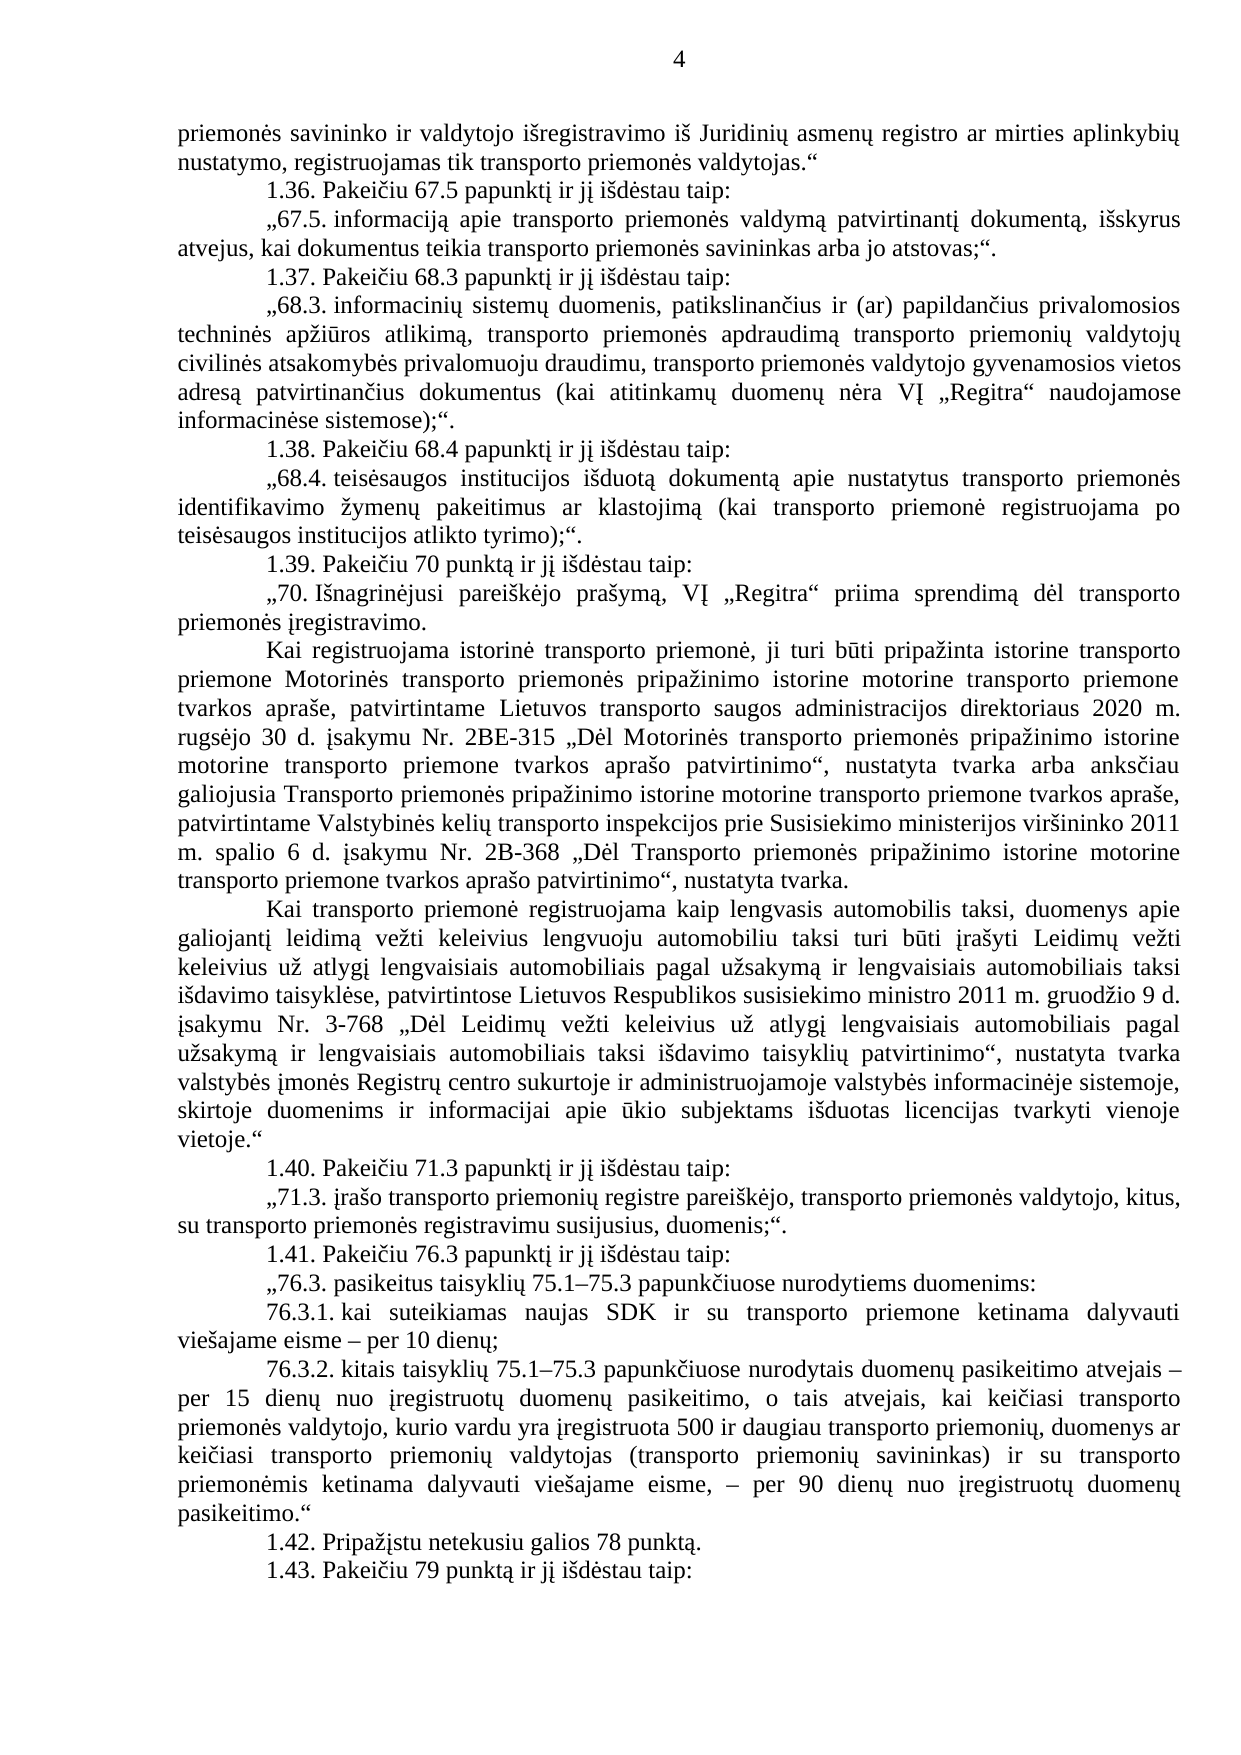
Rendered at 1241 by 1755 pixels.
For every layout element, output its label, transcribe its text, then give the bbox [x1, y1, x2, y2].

text Kai registruojama istorinė transporto priemonė, ji turi būti pripažinta istorine transporto priemone Motorinės transporto priemonės pripažinimo istorine motorine transporto priemone tvarkos apraše, patvirtintame Lietuvos transporto saugos administracijos direktoriaus 2020 m. rugsėjo 30 d. įsakymu Nr. 2BE-315 „Dėl Motorinės transporto priemonės pripažinimo istorine motorine transporto priemone tvarkos aprašo patvirtinimo“, nustatyta tvarka arba anksčiau galiojusia Transporto priemonės pripažinimo istorine motorine transporto priemone tvarkos apraše, patvirtintame Valstybinės kelių transporto inspekcijos prie Susisiekimo ministerijos viršininko 2011 m. spalio 6 d. įsakymu Nr. 2B-368 „Dėl Transporto priemonės pripažinimo istorine motorine transporto priemone tvarkos aprašo patvirtinimo“, nustatyta tvarka. [177, 636, 1181, 894]
text Kai transporto priemonė registruojama kaip lengvasis automobilis taksi, duomenys apie galiojantį leidimą vežti keleivius lengvuoju automobiliu taksi turi būti įrašyti Leidimų vežti keleivius už atlygį lengvaisiais automobiliais pagal užsakymą ir lengvaisiais automobiliais taksi išdavimo taisyklėse, patvirtintose Lietuvos Respublikos susisiekimo ministro 2011 m. gruodžio 9 d. įsakymu Nr. 3-768 „Dėl Leidimų vežti keleivius už atlygį lengvaisiais automobiliais pagal užsakymą ir lengvaisiais automobiliais taksi išdavimo taisyklių patvirtinimo“, nustatyta tvarka valstybės įmonės Registrų centro sukurtoje ir administruojamoje valstybės informacinėje sistemoje, skirtoje duomenims ir informacijai apie ūkio subjektams išduotas licencijas tvarkyti vienoje vietoje.“ [177, 894, 1181, 1153]
text „76.3. pasikeitus taisyklių 75.1–75.3 papunkčiuose nurodytiems duomenims: [177, 1268, 1181, 1297]
text 1.42. Pripažįstu netekusiu galios 78 punktą. [177, 1527, 1181, 1556]
text priemonės savininko ir valdytojo išregistravimo iš Juridinių asmenų registro ar mirties aplinkybių nustatymo, registruojamas tik transporto priemonės valdytojas.“ [177, 118, 1181, 176]
text „68.3. informacinių sistemų duomenis, patikslinančius ir (ar) papildančius privalomosios techninės apžiūros atlikimą, transporto priemonės apdraudimą transporto priemonių valdytojų civilinės atsakomybės privalomuoju draudimu, transporto priemonės valdytojo gyvenamosios vietos adresą patvirtinančius dokumentus (kai atitinkamų duomenų nėra VĮ „Regitra“ naudojamose informacinėse sistemose);“. [177, 291, 1181, 434]
text „70. Išnagrinėjusi pareiškėjo prašymą, VĮ „Regitra“ priima sprendimą dėl transporto priemonės įregistravimo. [177, 578, 1181, 636]
text 1.39. Pakeičiu 70 punktą ir jį išdėstau taip: [177, 549, 1181, 578]
text 1.43. Pakeičiu 79 punktą ir jį išdėstau taip: [177, 1556, 1181, 1584]
text 76.3.1. kai suteikiamas naujas SDK ir su transporto priemone ketinama dalyvauti viešajame eisme – per 10 dienų; [177, 1297, 1181, 1354]
text „67.5. informaciją apie transporto priemonės valdymą patvirtinantį dokumentą, išskyrus atvejus, kai dokumentus teikia transporto priemonės savininkas arba jo atstovas;“. [177, 204, 1181, 262]
text 1.36. Pakeičiu 67.5 papunktį ir jį išdėstau taip: [177, 176, 1181, 204]
text „68.4. teisėsaugos institucijos išduotą dokumentą apie nustatytus transporto priemonės identifikavimo žymenų pakeitimus ar klastojimą (kai transporto priemonė registruojama po teisėsaugos institucijos atlikto tyrimo);“. [177, 463, 1181, 549]
text 76.3.2. kitais taisyklių 75.1–75.3 papunkčiuose nurodytais duomenų pasikeitimo atvejais – per 15 dienų nuo įregistruotų duomenų pasikeitimo, o tais atvejais, kai keičiasi transporto priemonės valdytojo, kurio vardu yra įregistruota 500 ir daugiau transporto priemonių, duomenys ar keičiasi transporto priemonių valdytojas (transporto priemonių savininkas) ir su transporto priemonėmis ketinama dalyvauti viešajame eisme, – per 90 dienų nuo įregistruotų duomenų pasikeitimo.“ [177, 1354, 1181, 1527]
text 1.41. Pakeičiu 76.3 papunktį ir jį išdėstau taip: [177, 1239, 1181, 1268]
text 1.38. Pakeičiu 68.4 papunktį ir jį išdėstau taip: [177, 434, 1181, 463]
text „71.3. įrašo transporto priemonių registre pareiškėjo, transporto priemonės valdytojo, kitus, su transporto priemonės registravimu susijusius, duomenis;“. [177, 1182, 1181, 1239]
text 1.40. Pakeičiu 71.3 papunktį ir jį išdėstau taip: [177, 1153, 1181, 1182]
text 1.37. Pakeičiu 68.3 papunktį ir jį išdėstau taip: [177, 262, 1181, 291]
